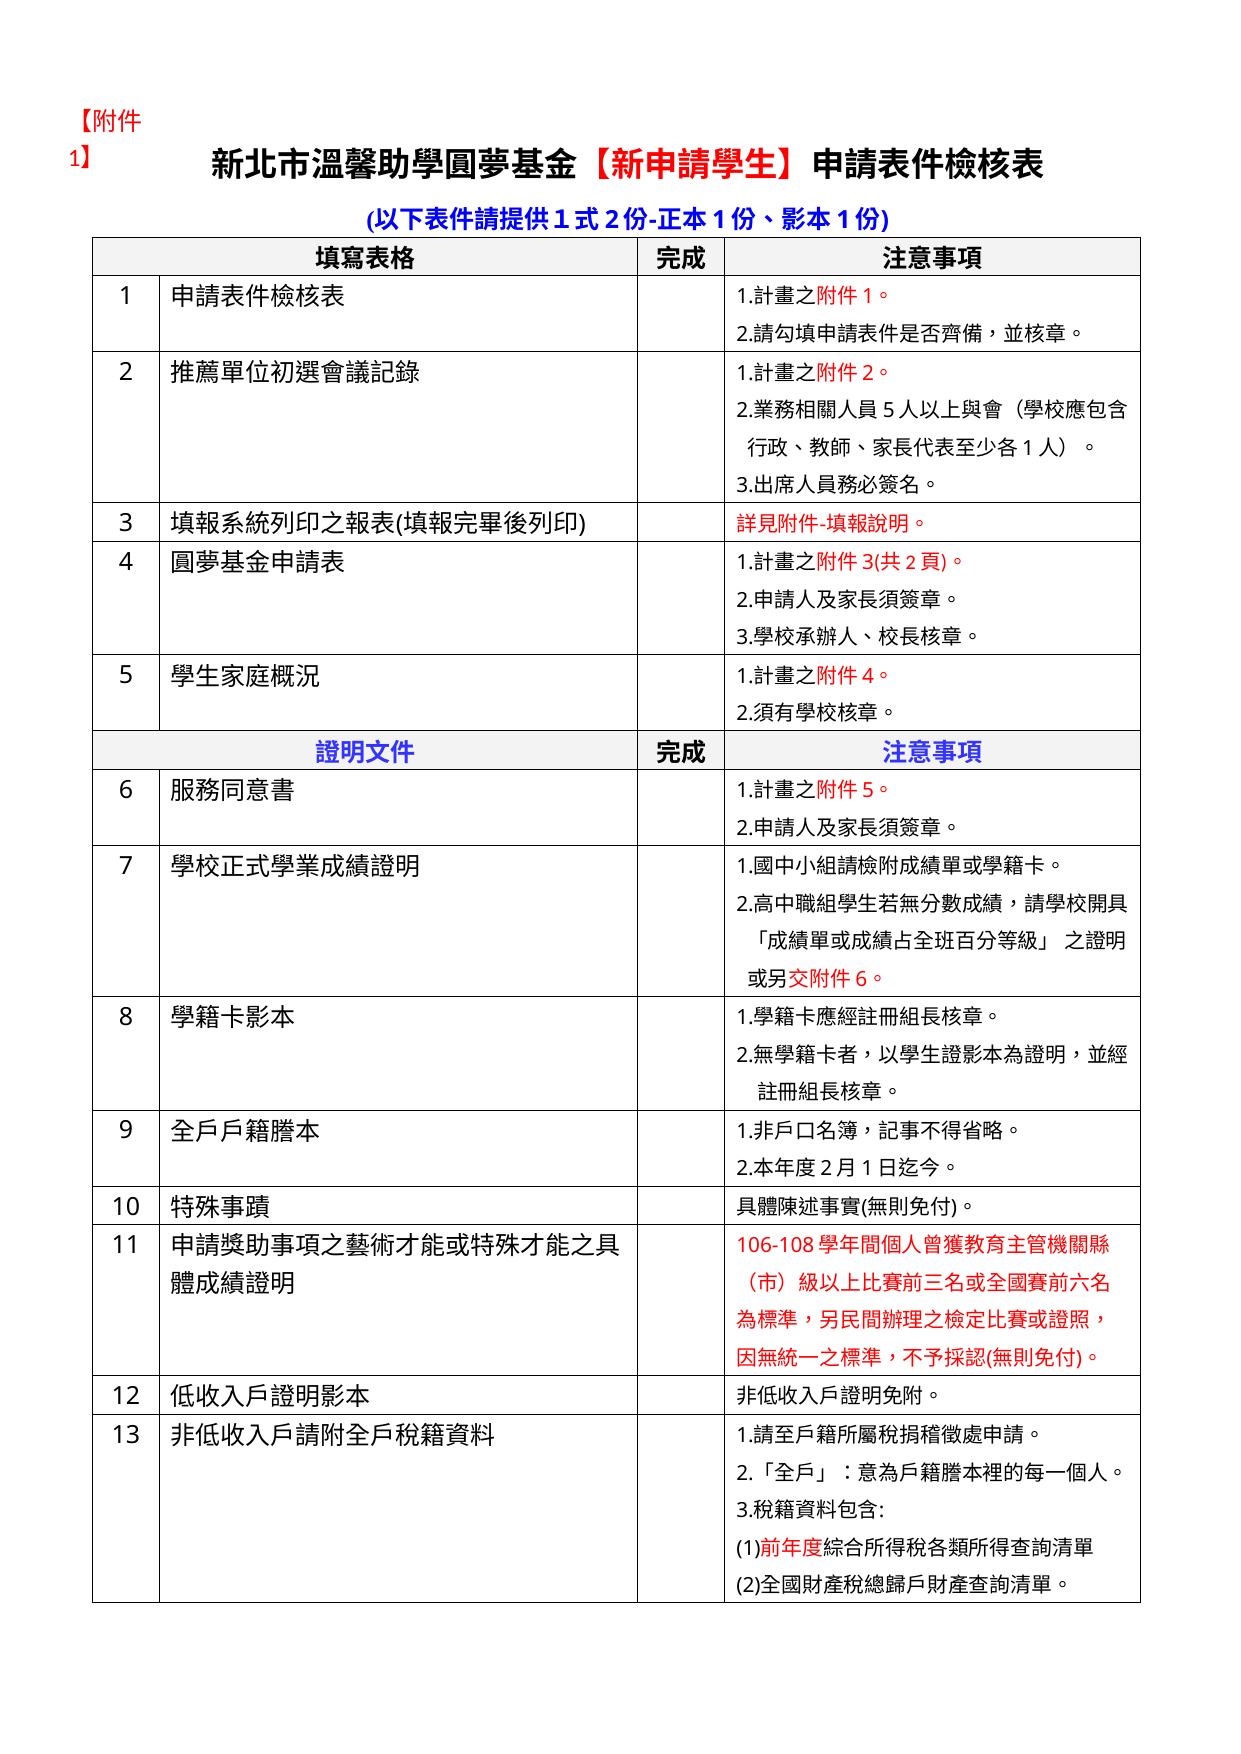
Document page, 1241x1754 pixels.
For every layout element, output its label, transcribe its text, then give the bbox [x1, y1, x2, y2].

table_cell 1.國中小組請檢附成績單或學籍卡。 2.高中職組學生若無分數成績，請學校開具 「成績單或成績占全班百分等級」 之證明 或另交附件6。 [725, 846, 1140, 996]
table_cell 學籍卡影本 [160, 997, 637, 1109]
table_cell 3 [93, 503, 159, 541]
table_header 填寫表格 [93, 238, 637, 275]
table_cell [638, 997, 724, 1109]
table_cell 學生家庭概況 [160, 655, 637, 730]
table_cell [638, 655, 724, 730]
table_cell 7 [93, 846, 159, 996]
table_cell 非低收入戶證明免附。 [725, 1376, 1140, 1414]
table_header 注意事項 [725, 238, 1140, 275]
table_cell [638, 503, 724, 541]
table_cell 完成 [638, 731, 724, 769]
table_cell [638, 846, 724, 996]
table_header 完成 [638, 238, 724, 275]
table_cell [638, 1111, 724, 1186]
table_cell 12 [93, 1376, 159, 1414]
table_cell 8 [93, 997, 159, 1109]
table_cell 11 [93, 1225, 159, 1375]
table_cell [638, 542, 724, 654]
table_cell 106-108學年間個人曾獲教育主管機關縣（市）級以上比賽前三名或全國賽前六名為標準，另民間辦理之檢定比賽或證照，因無統一之標準，不予採認(無則免付)。 [725, 1225, 1140, 1375]
table_cell [638, 1225, 724, 1375]
table_cell [638, 276, 724, 351]
table_cell 4 [93, 542, 159, 654]
table_cell 填報系統列印之報表(填報完畢後列印) [160, 503, 637, 541]
table_cell 服務同意書 [160, 770, 637, 845]
table_cell [638, 1187, 724, 1224]
table_cell 申請獎助事項之藝術才能或特殊才能之具體成績證明 [160, 1225, 637, 1375]
table_cell [638, 352, 724, 502]
table_cell 1.計畫之附件1。 2.請勾填申請表件是否齊備，並核章。 [725, 276, 1140, 351]
table_cell 推薦單位初選會議記錄 [160, 352, 637, 502]
table_cell 1.學籍卡應經註冊組長核章。 2.無學籍卡者，以學生證影本為證明，並經註冊組長核章。 [725, 997, 1140, 1109]
table_cell [638, 770, 724, 845]
table_cell [638, 1376, 724, 1414]
table_cell 10 [93, 1187, 159, 1224]
table_cell 13 [93, 1415, 159, 1602]
table_cell 證明文件 [93, 731, 637, 769]
table_cell 1.計畫之附件5。 2.申請人及家長須簽章。 [725, 770, 1140, 845]
table_cell 注意事項 [725, 731, 1140, 769]
table_cell 9 [93, 1111, 159, 1186]
table_cell 1 [93, 276, 159, 351]
table_cell 全戶戶籍謄本 [160, 1111, 637, 1186]
table_cell 1.計畫之附件2。 2.業務相關人員5人以上與會（學校應包含 行政、教師、家長代表至少各1人）。 3.出席人員務必簽名。 [725, 352, 1140, 502]
table_cell 1.請至戶籍所屬稅捐稽徵處申請。 2.「全戶」：意為戶籍謄本裡的每一個人。 3.稅籍資料包含: (1)前年度綜合所得稅各類所得查詢清單 (2)全國財產稅總歸戶財產查詢清單。 [725, 1415, 1140, 1602]
table_cell 具體陳述事實(無則免付)。 [725, 1187, 1140, 1224]
table_cell 5 [93, 655, 159, 730]
table_cell 非低收入戶請附全戶稅籍資料 [160, 1415, 637, 1602]
text 【附件1】 [68, 101, 182, 174]
table_cell 詳見附件-填報說明。 [725, 503, 1140, 541]
table_cell 1.非戶口名簿，記事不得省略。 2.本年度2月1日迄今。 [725, 1111, 1140, 1186]
table_cell 學校正式學業成績證明 [160, 846, 637, 996]
table_cell 申請表件檢核表 [160, 276, 637, 351]
table_cell [638, 1415, 724, 1602]
table_cell 1.計畫之附件4。 2.須有學校核章。 [725, 655, 1140, 730]
table_cell 2 [93, 352, 159, 502]
table_cell 特殊事蹟 [160, 1187, 637, 1224]
text 新北市溫馨助學圓夢基金【新申請學生】申請表件檢核表 [103, 124, 1152, 199]
text (以下表件請提供１式2份-正本1份、影本1份) [103, 199, 1152, 237]
table_cell 1.計畫之附件3(共2頁)。 2.申請人及家長須簽章。 3.學校承辦人、校長核章。 [725, 542, 1140, 654]
table_cell 低收入戶證明影本 [160, 1376, 637, 1414]
table_cell 圓夢基金申請表 [160, 542, 637, 654]
table_cell 6 [93, 770, 159, 845]
